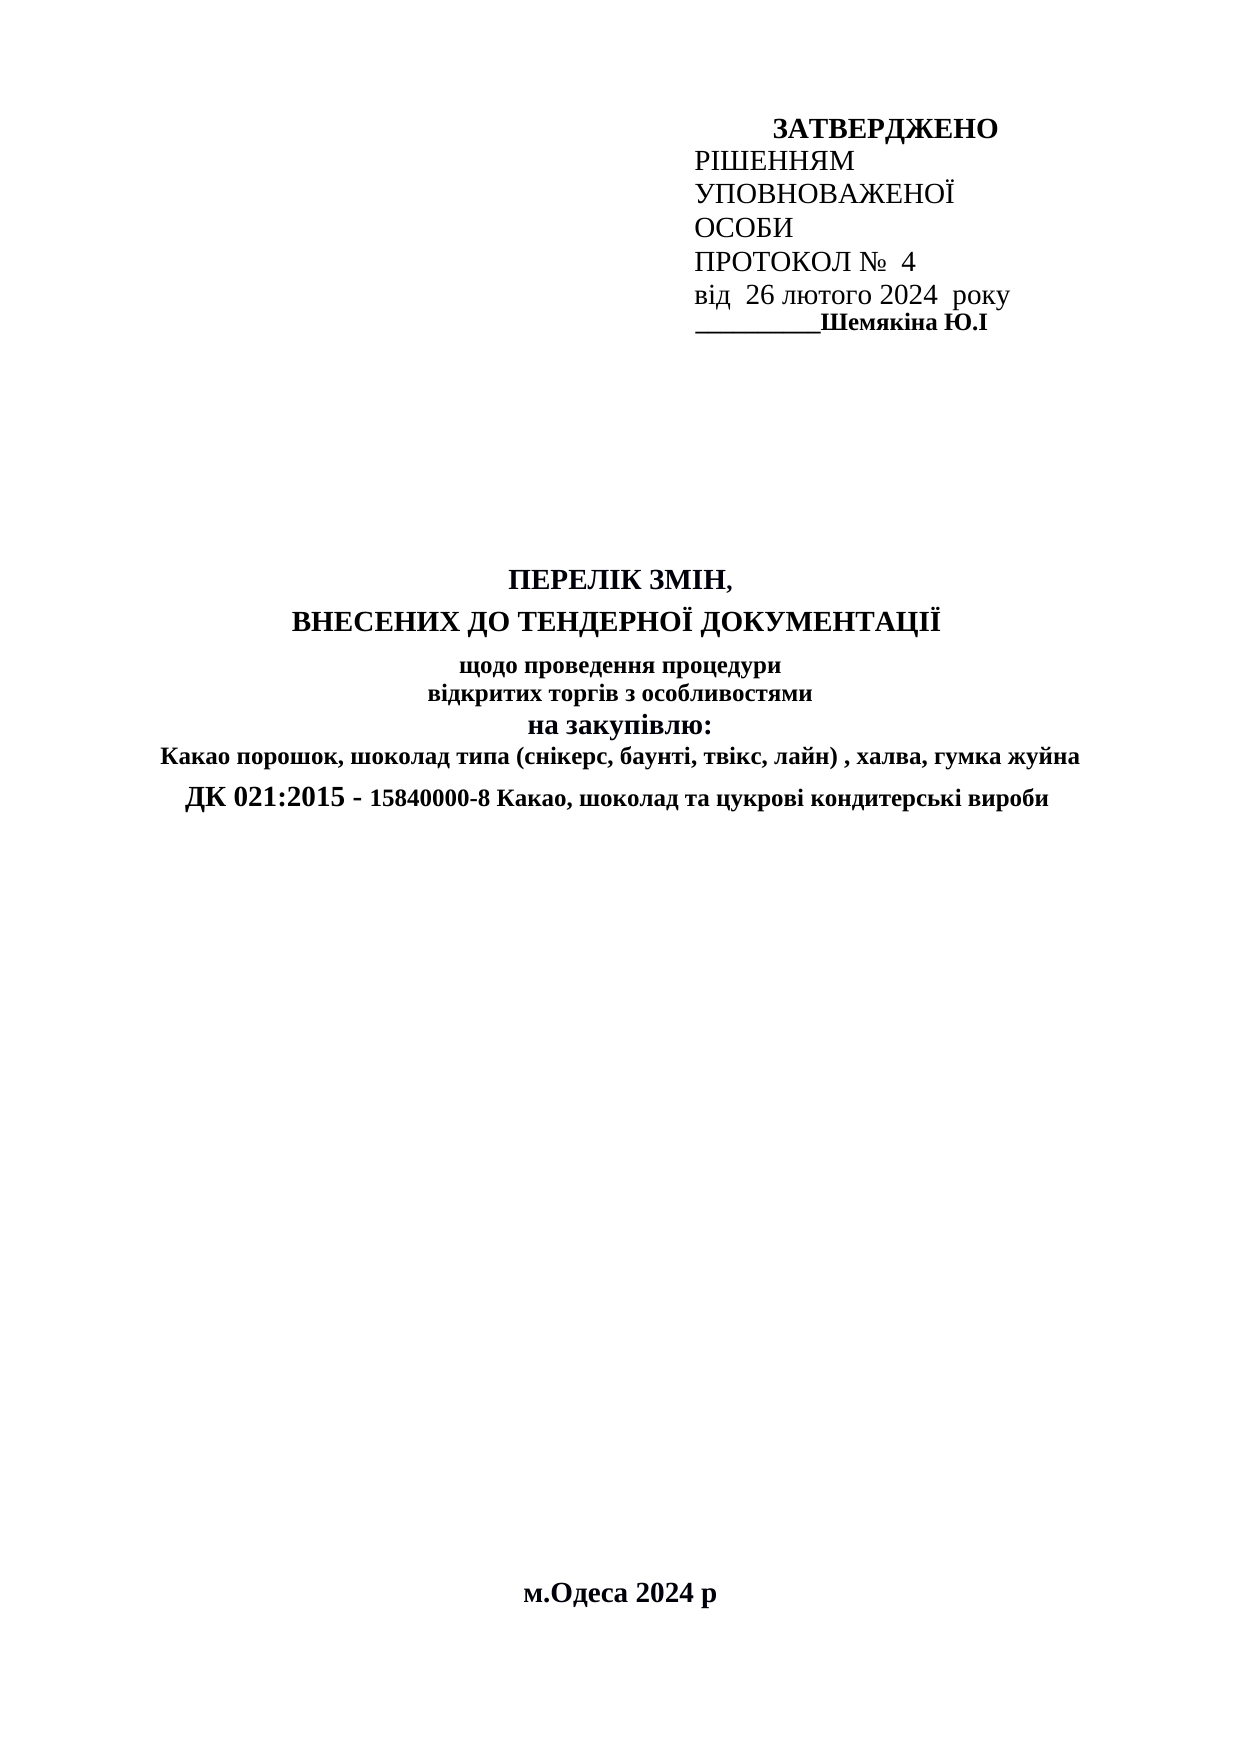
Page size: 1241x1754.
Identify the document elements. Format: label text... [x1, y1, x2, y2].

list ОСОБИ [694, 210, 1107, 244]
text ВНЕСЕНИХ ДО ТЕНДЕРНОЇ ДОКУМЕНТАЦІЇ [118, 608, 1122, 637]
text ЗАТВЕРДЖЕНО [118, 118, 1122, 143]
list ПРОТОКОЛ № 4 [694, 244, 1107, 277]
text відкритих торгів з особливостями [118, 678, 1122, 707]
text __________Шемякіна Ю.І [118, 311, 1122, 336]
text Какао порошок, шоколад типа (снікерс, баунті, твікс, лайн) , халва, гумка жуйна [118, 741, 1122, 770]
list РІШЕННЯМ УПОВНОВАЖЕНОЇ [694, 143, 1107, 210]
text ПЕРЕЛІК ЗМІН, [118, 566, 1122, 595]
list від 26 лютого 2024 року [694, 277, 1107, 311]
text м.Одеса 2024 р [118, 1579, 1122, 1608]
text на закупівлю: [118, 707, 1122, 741]
text ДК 021:2015 - 15840000-8 Какао, шоколад та цукрові кондитерські вироби [118, 783, 1122, 812]
text щодо проведення процедури [118, 650, 1122, 678]
